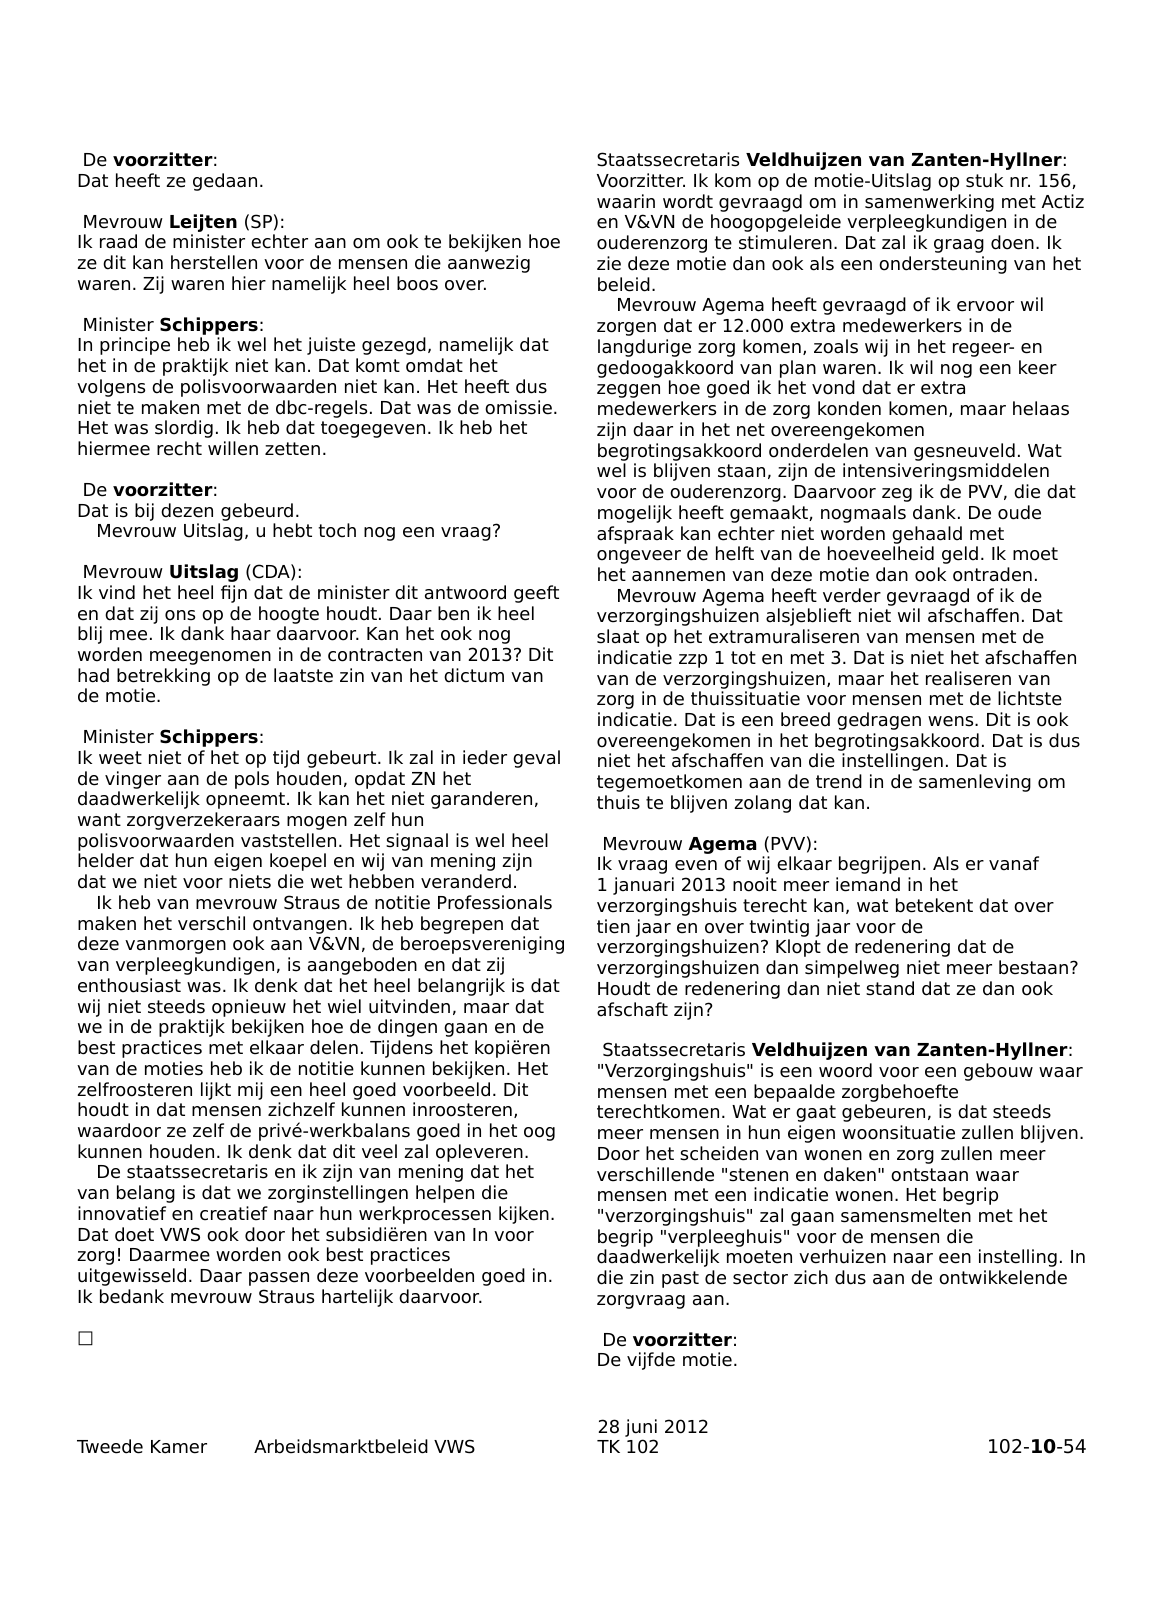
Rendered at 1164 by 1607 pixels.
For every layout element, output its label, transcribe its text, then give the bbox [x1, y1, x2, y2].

text Mevrouw Agema (PVV): [596, 833, 1087, 854]
text Ik weet niet of het op tijd gebeurt. Ik zal in ieder geval de vinger aan de pols houden, opdat ZN het daadwerkelijk opneemt. Ik kan het niet garanderen, want zorgverzekeraars mogen zelf hun polisvoorwaarden vaststellen. Het signaal is wel heel helder dat hun eigen koepel en wij van mening zijn dat we niet voor niets die wet hebben veranderd. [77, 748, 567, 893]
text Staatssecretaris Veldhuijzen van Zanten-Hyllner: [596, 1040, 1087, 1061]
text In principe heb ik wel het juiste gezegd, namelijk dat het in de praktijk niet kan. Dat komt omdat het volgens de polisvoorwaarden niet kan. Het heeft dus niet te maken met de dbc-regels. Dat was de omissie. Het was slordig. Ik heb dat toegegeven. Ik heb het hiermee recht willen zetten. [77, 335, 567, 460]
text Minister Schippers: [77, 314, 567, 335]
text "Verzorgingshuis" is een woord voor een gebouw waar mensen met een bepaalde zorgbehoefte terechtkomen. Wat er gaat gebeuren, is dat steeds meer mensen in hun eigen woonsituatie zullen blijven. Door het scheiden van wonen en zorg zullen meer verschillende "stenen en daken" ontstaan waar mensen met een indicatie wonen. Het begrip "verzorgingshuis" zal gaan samensmelten met het begrip "verpleeghuis" voor de mensen die daadwerkelijk moeten verhuizen naar een instelling. In die zin past de sector zich dus aan de ontwikkelende zorgvraag aan. [596, 1061, 1087, 1309]
text Ik raad de minister echter aan om ook te bekijken hoe ze dit kan herstellen voor de mensen die aanwezig waren. Zij waren hier namelijk heel boos over. [77, 232, 567, 294]
text Ik heb van mevrouw Straus de notitie Professionals maken het verschil ontvangen. Ik heb begrepen dat deze vanmorgen ook aan V&VN, de beroepsvereniging van verpleegkundigen, is aangeboden en dat zij enthousiast was. Ik denk dat het heel belangrijk is dat wij niet steeds opnieuw het wiel uitvinden, maar dat we in de praktijk bekijken hoe de dingen gaan en de best practices met elkaar delen. Tijdens het kopiëren van de moties heb ik de notitie kunnen bekijken. Het zelfroosteren lijkt mij een heel goed voorbeeld. Dit houdt in dat mensen zichzelf kunnen inroosteren, waardoor ze zelf de privé-werkbalans goed in het oog kunnen houden. Ik denk dat dit veel zal opleveren. [77, 893, 567, 1162]
text Dat is bij dezen gebeurd. [77, 500, 567, 521]
text Voorzitter. Ik kom op de motie-Uitslag op stuk nr. 156, waarin wordt gevraagd om in samenwerking met Actiz en V&VN de hoogopgeleide verpleegkundigen in de ouderenzorg te stimuleren. Dat zal ik graag doen. Ik zie deze motie dan ook als een ondersteuning van het beleid. [596, 171, 1087, 295]
text Mevrouw Uitslag (CDA): [77, 562, 567, 583]
text De voorzitter: [77, 150, 567, 171]
text De voorzitter: [77, 480, 567, 500]
text Mevrouw Agema heeft gevraagd of ik ervoor wil zorgen dat er 12.000 extra medewerkers in de langdurige zorg komen, zoals wij in het regeer- en gedoogakkoord van plan waren. Ik wil nog een keer zeggen hoe goed ik het vond dat er extra medewerkers in de zorg konden komen, maar helaas zijn daar in het net overeengekomen begrotingsakkoord onderdelen van gesneuveld. Wat wel is blijven staan, zijn de intensiveringsmiddelen voor de ouderenzorg. Daarvoor zeg ik de PVV, die dat mogelijk heeft gemaakt, nogmaals dank. De oude afspraak kan echter niet worden gehaald met ongeveer de helft van de hoeveelheid geld. Ik moet het aannemen van deze motie dan ook ontraden. [596, 295, 1087, 586]
text Ik vind het heel fijn dat de minister dit antwoord geeft en dat zij ons op de hoogte houdt. Daar ben ik heel blij mee. Ik dank haar daarvoor. Kan het ook nog worden meegenomen in de contracten van 2013? Dit had betrekking op de laatste zin van het dictum van de motie. [77, 583, 567, 707]
text De voorzitter: [596, 1329, 1087, 1350]
text Mevrouw Agema heeft verder gevraagd of ik de verzorgingshuizen alsjeblieft niet wil afschaffen. Dat slaat op het extramuraliseren van mensen met de indicatie zzp 1 tot en met 3. Dat is niet het afschaffen van de verzorgingshuizen, maar het realiseren van zorg in de thuissituatie voor mensen met de lichtste indicatie. Dat is een breed gedragen wens. Dit is ook overeengekomen in het begrotingsakkoord. Dat is dus niet het afschaffen van die instellingen. Dat is tegemoetkomen aan de trend in de samenleving om thuis te blijven zolang dat kan. [596, 586, 1087, 813]
text Mevrouw Leijten (SP): [77, 212, 567, 232]
text De vijfde motie. [596, 1350, 1087, 1371]
text Mevrouw Uitslag, u hebt toch nog een vraag? [77, 521, 567, 542]
text Dat heeft ze gedaan. [77, 171, 567, 192]
text □ [77, 1327, 567, 1348]
text Staatssecretaris Veldhuijzen van Zanten-Hyllner: [596, 150, 1087, 171]
text Ik vraag even of wij elkaar begrijpen. Als er vanaf 1 januari 2013 nooit meer iemand in het verzorgingshuis terecht kan, wat betekent dat over tien jaar en over twintig jaar voor de verzorgingshuizen? Klopt de redenering dat de verzorgingshuizen dan simpelweg niet meer bestaan? Houdt de redenering dan niet stand dat ze dan ook afschaft zijn? [596, 854, 1087, 1020]
text Minister Schippers: [77, 727, 567, 748]
text De staatssecretaris en ik zijn van mening dat het van belang is dat we zorginstellingen helpen die innovatief en creatief naar hun werkprocessen kijken. Dat doet VWS ook door het subsidiëren van In voor zorg! Daarmee worden ook best practices uitgewisseld. Daar passen deze voorbeelden goed in. Ik bedank mevrouw Straus hartelijk daarvoor. [77, 1162, 567, 1307]
